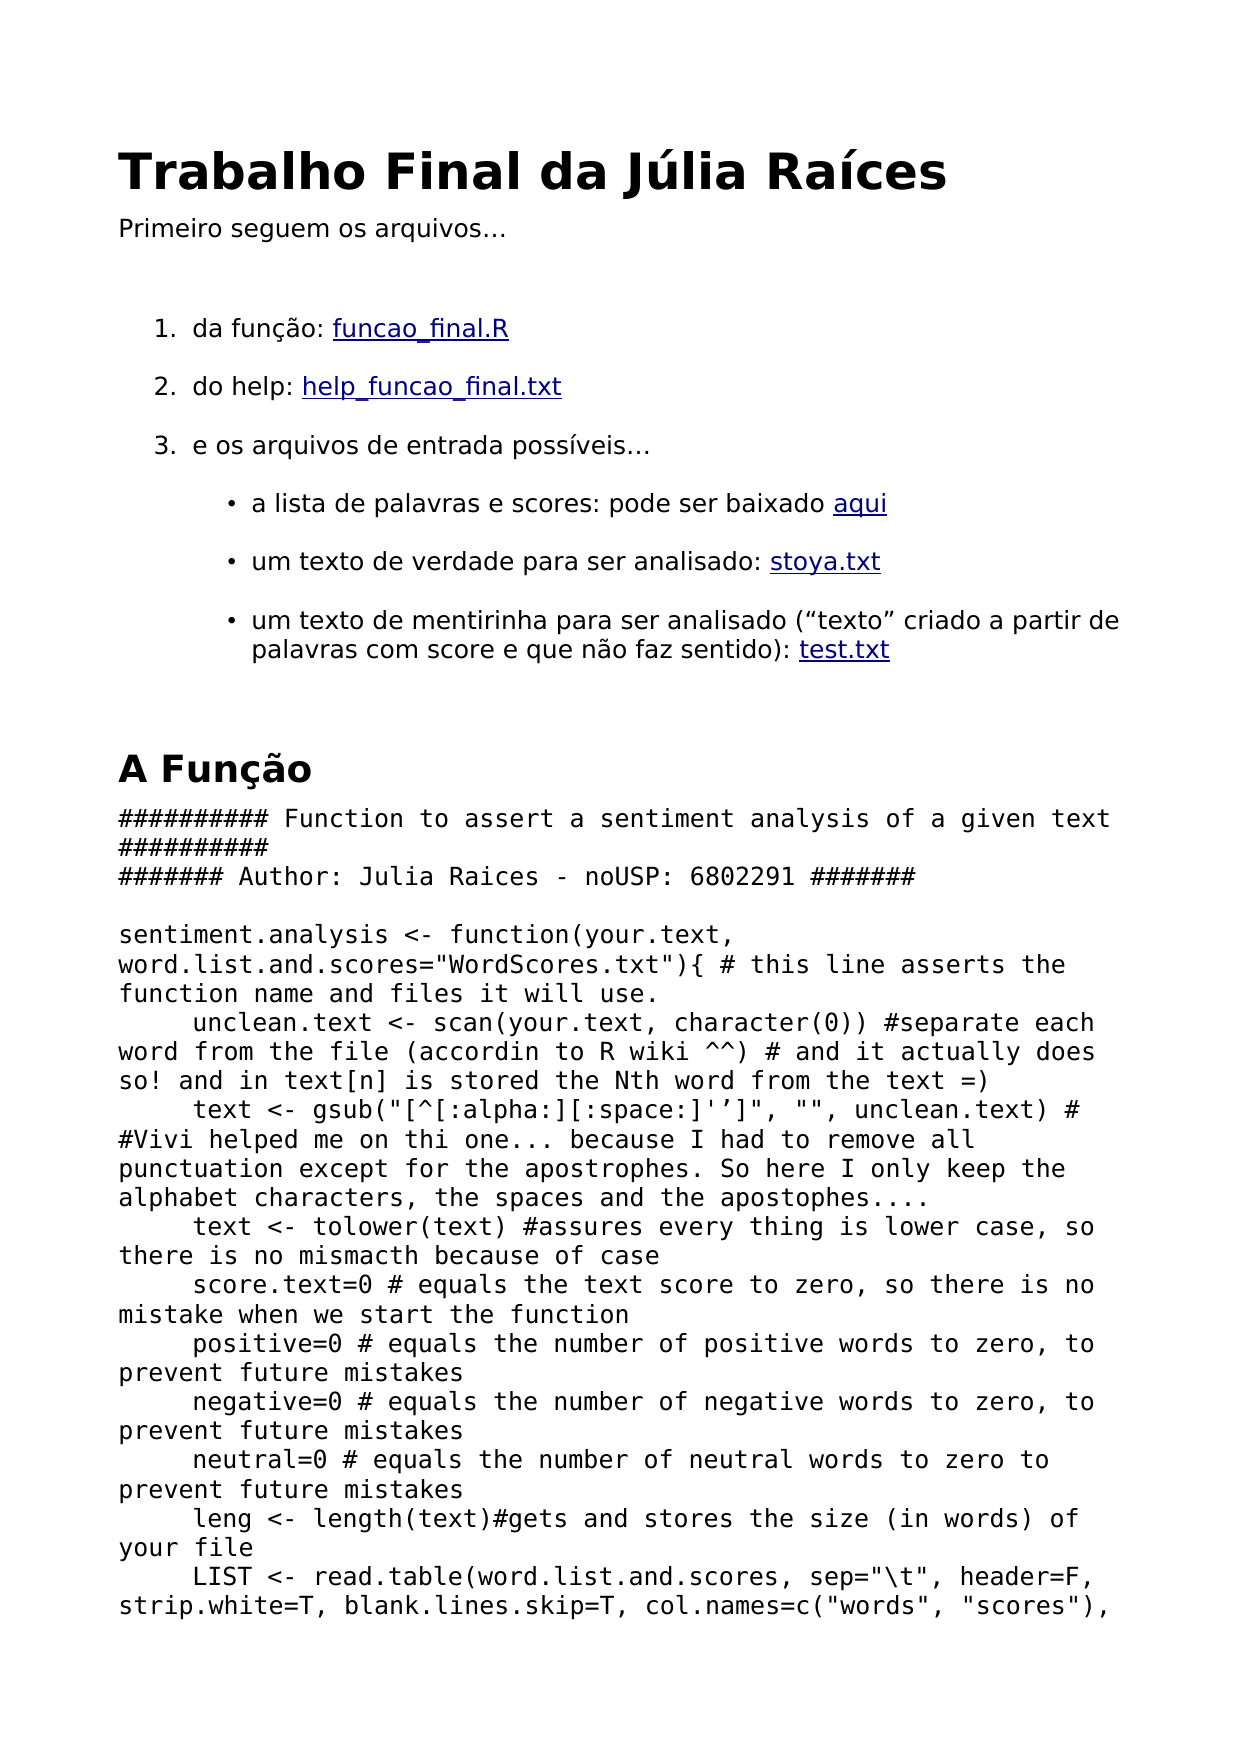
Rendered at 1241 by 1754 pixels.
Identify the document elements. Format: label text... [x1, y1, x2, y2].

list do help: help_funcao_final.txt [177, 372, 1122, 431]
subtitle A Função [118, 748, 1122, 791]
list um texto de verdade para ser analisado: stoya.txt [236, 547, 1122, 606]
text Primeiro seguem os arquivos… [118, 214, 1122, 272]
subtitle Trabalho Final da Júlia Raíces [118, 143, 1122, 201]
text ########## Function to assert a sentiment analysis of a given text ########## ####### Author: Julia Raices - noUSP: 6802291 ####### sentiment.analysis <- function(your.text, word.list.and.scores="WordScores.txt"){ # this line asserts the function name and files it will use. unclean.text <- scan(your.text, character(0)) #separate each word from the file (accordin to R wiki ^^) # and it actually does so! and in text[n] is stored the Nth word from the text =) text <- gsub("[^[:alpha:][:space:]'’]", "", unclean.text) # #Vivi helped me on thi one... because I had to remove all punctuation except for the apostrophes. So here I only keep the alphabet characters, the spaces and the apostophes.... text <- tolower(text) #assures every thing is lower case, so there is no mismacth because of case score.text=0 # equals the text score to zero, so there is no mistake when we start the function positive=0 # equals the number of positive words to zero, to prevent future mistakes negative=0 # equals the number of negative words to zero, to prevent future mistakes neutral=0 # equals the number of neutral words to zero to prevent future mistakes leng <- length(text)#gets and stores the size (in words) of your file LIST <- read.table(word.list.and.scores, sep="\t", header=F, strip.white=T, blank.lines.skip=T, col.names=c("words", "scores"), [118, 804, 1122, 1621]
list um texto de mentirinha para ser analisado (“texto” criado a partir de palavras com score e que não faz sentido): test.txt [236, 606, 1122, 693]
list a lista de palavras e scores: pode ser baixado aqui [236, 489, 1122, 547]
list da função: funcao_final.R [177, 314, 1122, 372]
list e os arquivos de entrada possíveis… [177, 431, 1122, 489]
